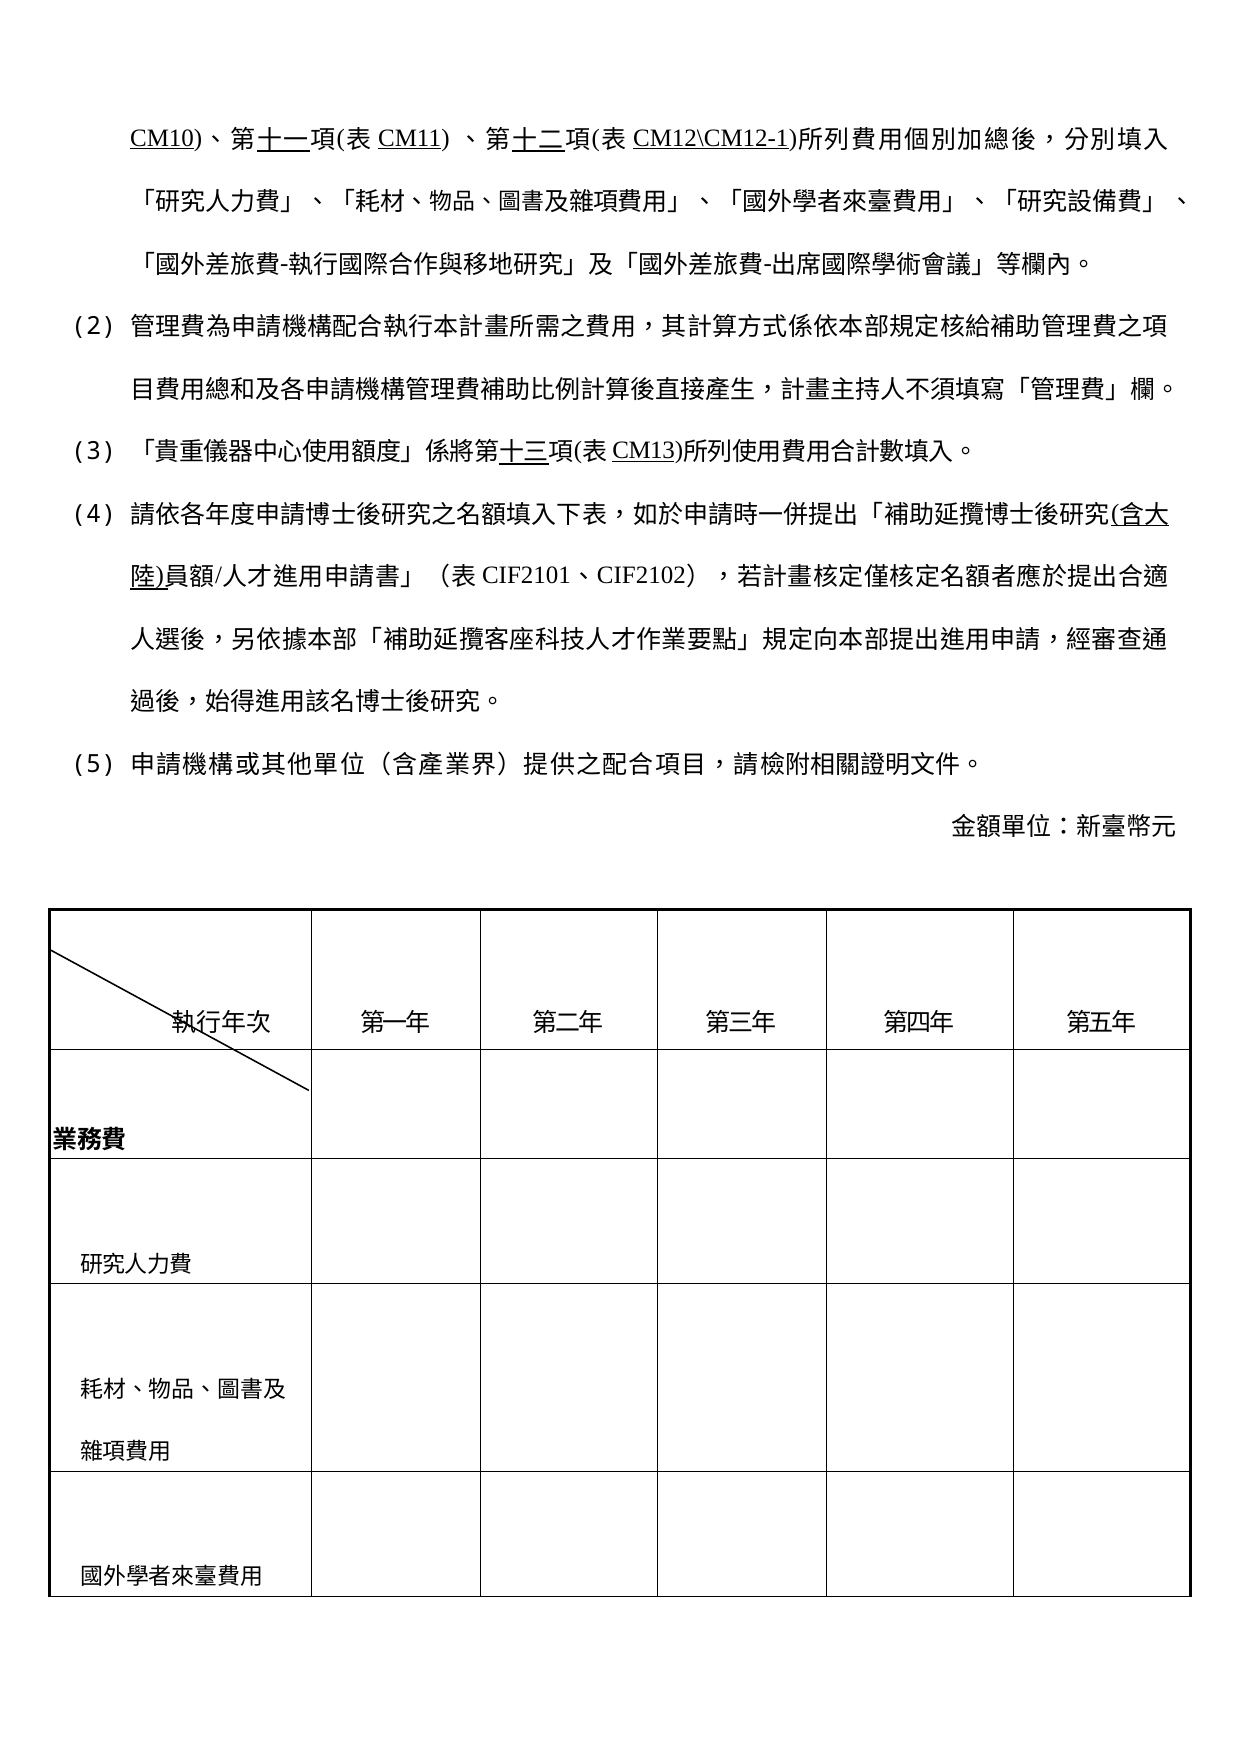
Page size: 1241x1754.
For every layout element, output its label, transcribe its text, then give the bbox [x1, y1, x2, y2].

table_header 執行年次 補助項目 [51, 952, 229, 1049]
table_cell [658, 1159, 826, 1283]
table_cell [827, 1050, 1013, 1158]
table_header 第四年 (___年___月～ ___年___月) [827, 911, 1013, 1049]
table_cell 業務費 [51, 1050, 311, 1158]
table_cell [312, 1472, 480, 1596]
text 金額單位：新臺幣元 [114, 783, 1176, 846]
table_cell [481, 1159, 657, 1283]
table_cell [312, 1050, 480, 1158]
table_cell [481, 1472, 657, 1596]
table_cell 國外學者來臺費用 [51, 1472, 311, 1596]
table_cell [658, 1050, 826, 1158]
table_cell [658, 1284, 826, 1471]
table_cell [1014, 1050, 1189, 1158]
list 管理費為申請機構配合執行本計畫所需之費用，其計算方式係依本部規定核給補助管理費之項目費用總和及各申請機構管理費補助比例計算後直接產生，計畫主持人不須填寫「管理費」欄。 [71, 283, 1169, 408]
table_header 第三年 (___年___月～ ___年___月) [658, 911, 826, 1049]
table_cell [481, 1050, 657, 1158]
table_cell 研究人力費 [51, 1159, 311, 1283]
list 申請機構或其他單位（含產業界）提供之配合項目，請檢附相關證明文件。 [71, 721, 1169, 783]
table_cell [1014, 1284, 1189, 1471]
table_cell [481, 1284, 657, 1471]
table_header 第一年 (___年___月～ ___年___月) [312, 911, 480, 1049]
list 請依各年度申請博士後研究之名額填入下表，如於申請時一併提出「補助延攬博士後研究(含大陸)員額/人才進用申請書」（表CIF2101、CIF2102），若計畫核定僅核定名額者應於提出合適人選後，另依據本部「補助延攬客座科技人才作業要點」規定向本部提出進用申請，經審查通過後，始得進用該名博士後研究。 [71, 471, 1169, 721]
list 請將本計畫申請書之第七項(表CM07)、第八項(表CM08)、第九項(表CM09)、第十項(表CM10)、第十一項(表CM11) 、第十二項(表CM12\CM12-1)所列費用個別加總後，分別填入「研究人力費」、「耗材、物品、圖書及雜項費用」、「國外學者來臺費用」、「研究設備費」、「國外差旅費-執行國際合作與移地研究」及「國外差旅費-出席國際學術會議」等欄內。 [71, 96, 1169, 283]
table_cell [827, 1472, 1013, 1596]
table_header 第五年 (___年___月～ ___年___月) [1014, 911, 1189, 1049]
table_cell [827, 1159, 1013, 1283]
table_cell [827, 1284, 1013, 1471]
table_cell [312, 1284, 480, 1471]
list 「貴重儀器中心使用額度」係將第十三項(表CM13)所列使用費用合計數填入。 [71, 408, 1169, 471]
table_header 第二年 (___年___月～ ___年___月) [481, 911, 657, 1049]
table_cell [1014, 1159, 1189, 1283]
table_cell [312, 1159, 480, 1283]
table_cell [658, 1472, 826, 1596]
table_cell 耗材、物品、圖書及 雜項費用 [51, 1284, 311, 1471]
table_header 執行年次 補助項目 [51, 911, 311, 1049]
table_cell [1014, 1472, 1189, 1596]
